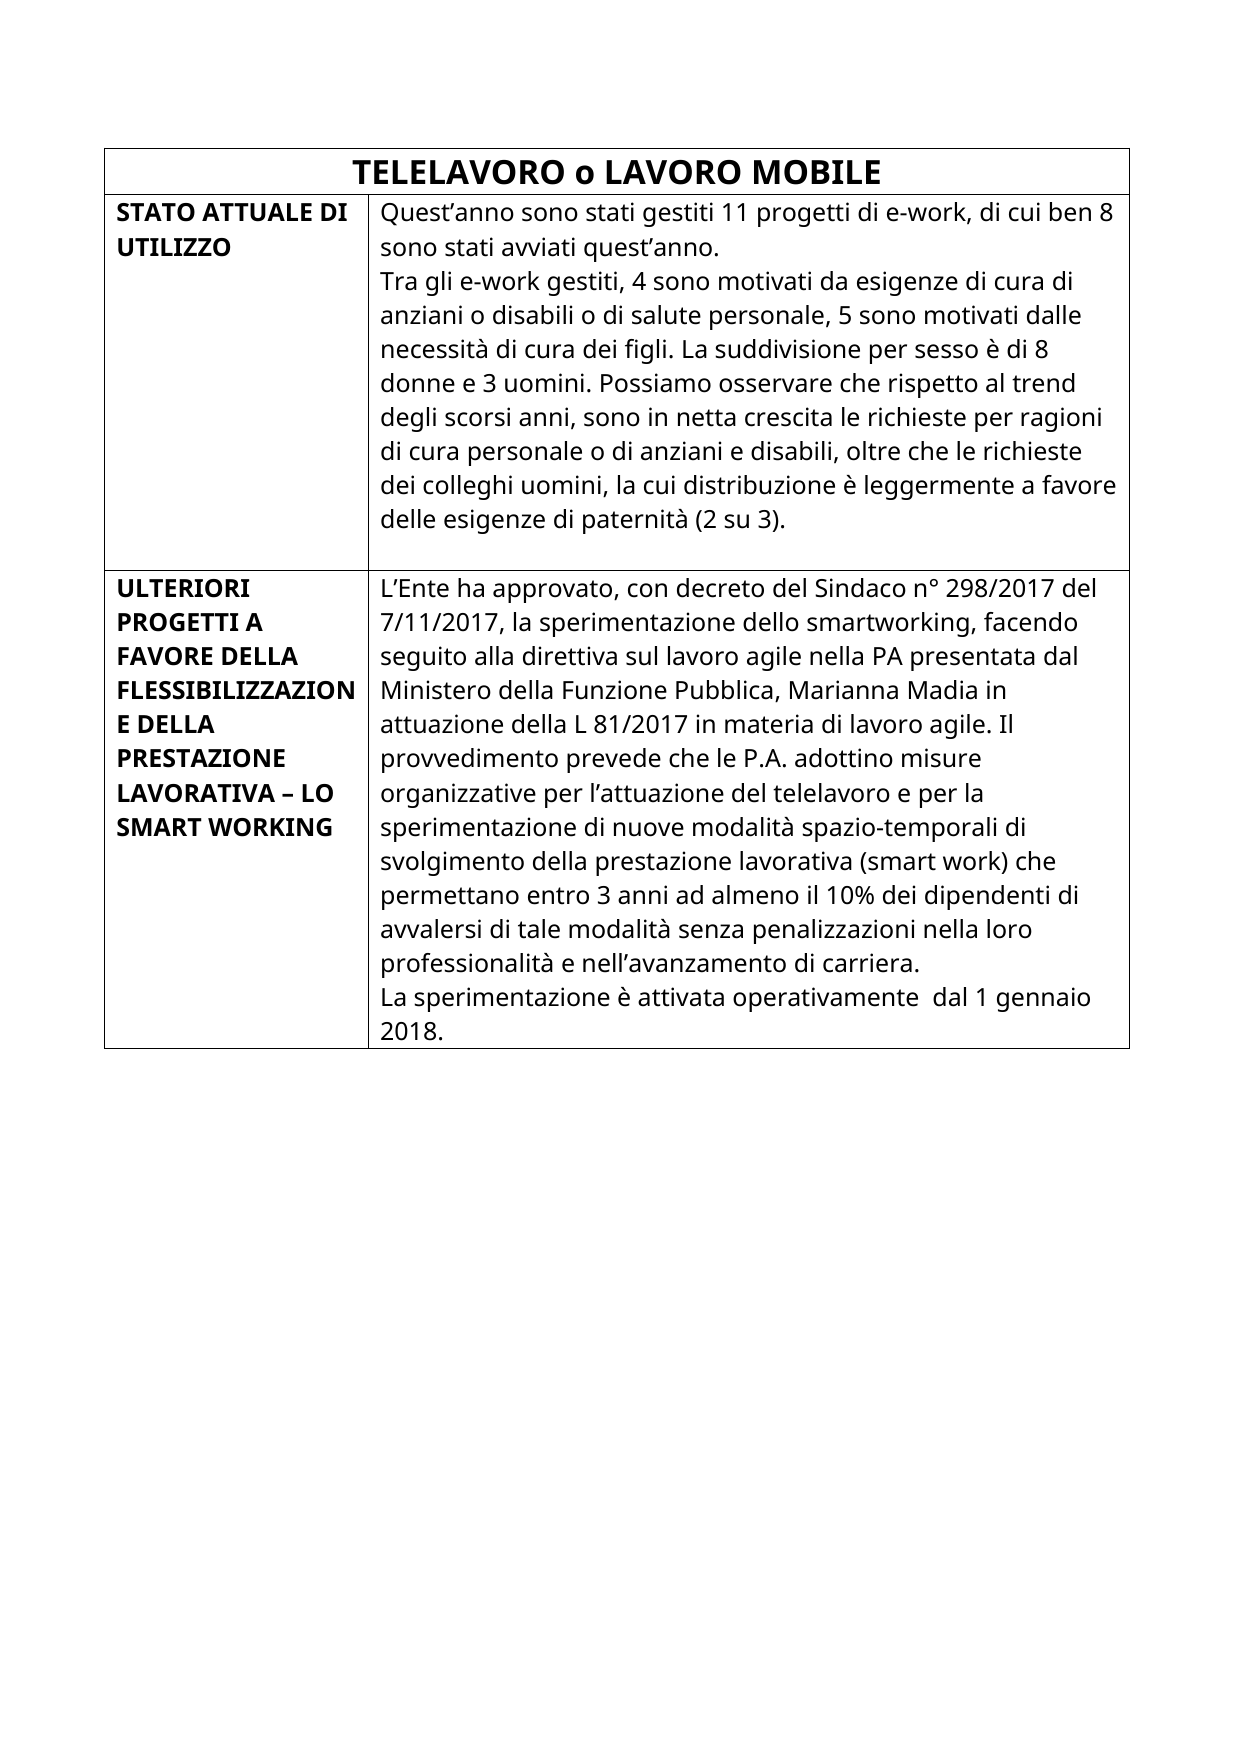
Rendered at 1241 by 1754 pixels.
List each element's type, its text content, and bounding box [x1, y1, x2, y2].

table_cell STATO ATTUALE DI UTILIZZO [105, 195, 368, 570]
table_cell L’Ente ha approvato, con decreto del Sindaco n° 298/2017 del 7/11/2017, la sperimentazione dello smartworking, facendo seguito alla direttiva sul lavoro agile nella PA presentata dal Ministero della Funzione Pubblica, Marianna Madia in attuazione della L 81/2017 in materia di lavoro agile. Il provvedimento prevede che le P.A. adottino misure organizzative per l’attuazione del telelavoro e per la sperimentazione di nuove modalità spazio-temporali di svolgimento della prestazione lavorativa (smart work) che permettano entro 3 anni ad almeno il 10% dei dipendenti di avvalersi di tale modalità senza penalizzazioni nella loro professionalità e nell’avanzamento di carriera. La sperimentazione è attivata operativamente dal 1 gennaio 2018. [369, 571, 1129, 1048]
table_cell Quest’anno sono stati gestiti 11 progetti di e-work, di cui ben 8 sono stati avviati quest’anno. Tra gli e-work gestiti, 4 sono motivati da esigenze di cura di anziani o disabili o di salute personale, 5 sono motivati dalle necessità di cura dei figli. La suddivisione per sesso è di 8 donne e 3 uomini. Possiamo osservare che rispetto al trend degli scorsi anni, sono in netta crescita le richieste per ragioni di cura personale o di anziani e disabili, oltre che le richieste dei colleghi uomini, la cui distribuzione è leggermente a favore delle esigenze di paternità (2 su 3). [369, 195, 1129, 570]
table_header TELELAVORO o LAVORO MOBILE [105, 149, 1129, 194]
table_cell ULTERIORI PROGETTI A FAVORE DELLA FLESSIBILIZZAZIONE DELLA PRESTAZIONE LAVORATIVA – LO SMART WORKING [105, 571, 368, 1048]
